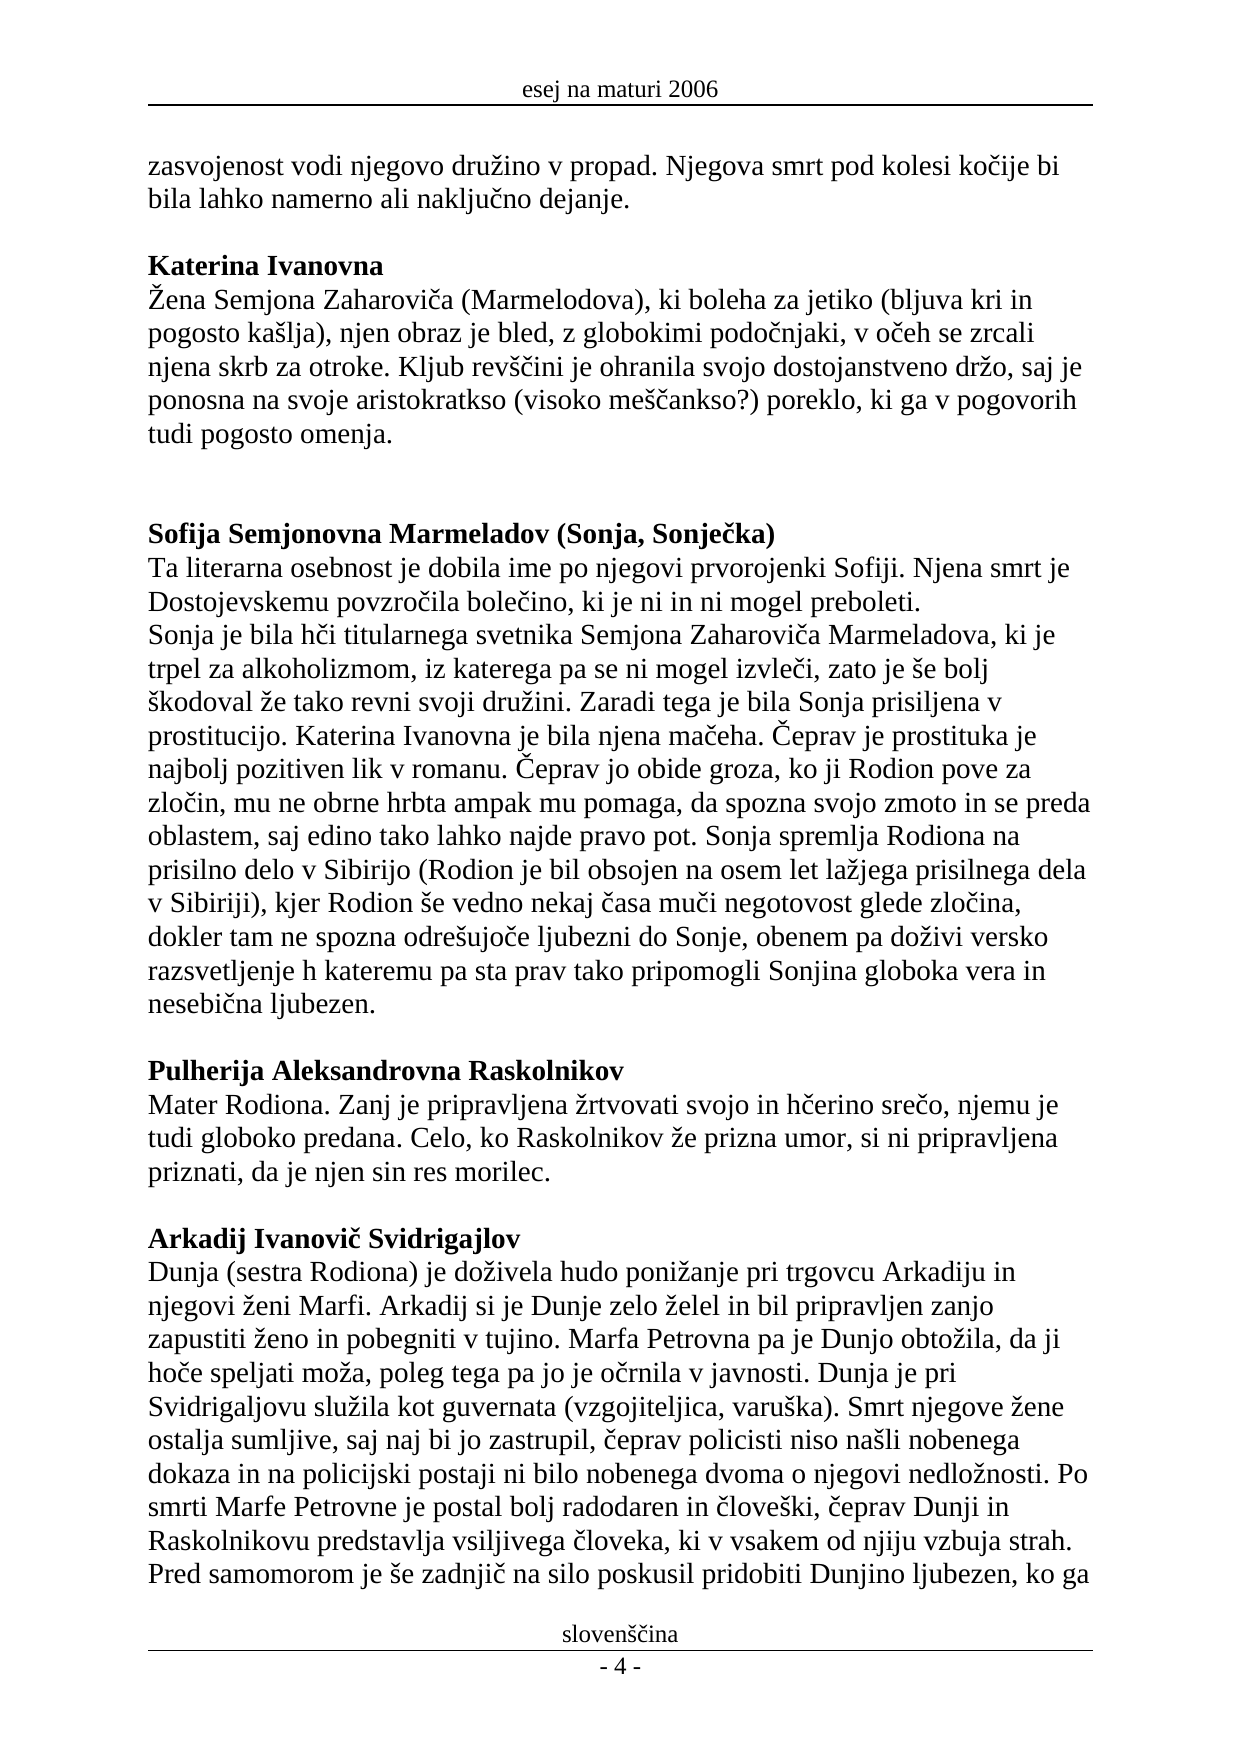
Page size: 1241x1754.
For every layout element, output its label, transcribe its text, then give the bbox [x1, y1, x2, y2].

text Ta literarna osebnost je dobila ime po njegovi prvorojenki Sofiji. Njena smrt je Dostojevskemu povzročila bolečino, ki je ni in ni mogel preboleti. [148, 550, 1093, 617]
text Sonja je bila hči titularnega svetnika Semjona Zaharoviča Marmeladova, ki je trpel za alkoholizmom, iz katerega pa se ni mogel izvleči, zato je še bolj škodoval že tako revni svoji družini. Zaradi tega je bila Sonja prisiljena v prostitucijo. Katerina Ivanovna je bila njena mačeha. Čeprav je prostituka je najbolj pozitiven lik v romanu. Čeprav jo obide groza, ko ji Rodion pove za zločin, mu ne obrne hrbta ampak mu pomaga, da spozna svojo zmoto in se preda oblastem, saj edino tako lahko najde pravo pot. Sonja spremlja Rodiona na prisilno delo v Sibirijo (Rodion je bil obsojen na osem let lažjega prisilnega dela v Sibiriji), kjer Rodion še vedno nekaj časa muči negotovost glede zločina, dokler tam ne spozna odrešujoče ljubezni do Sonje, obenem pa doživi versko razsvetljenje h kateremu pa sta prav tako pripomogli Sonjina globoka vera in nesebična ljubezen. [148, 617, 1093, 1020]
text Mater Rodiona. Zanj je pripravljena žrtvovati svojo in hčerino srečo, njemu je tudi globoko predana. Celo, ko Raskolnikov že prizna umor, si ni pripravljena priznati, da je njen sin res morilec. [148, 1087, 1093, 1187]
text zasvojenost vodi njegovo družino v propad. Njegova smrt pod kolesi kočije bi bila lahko namerno ali naključno dejanje. [148, 148, 1093, 215]
text Dunja (sestra Rodiona) je doživela hudo ponižanje pri trgovcu Arkadiju in njegovi ženi Marfi. Arkadij si je Dunje zelo želel in bil pripravljen zanjo zapustiti ženo in pobegniti v tujino. Marfa Petrovna pa je Dunjo obtožila, da ji hoče speljati moža, poleg tega pa jo je očrnila v javnosti. Dunja je pri Svidrigaljovu služila kot guvernata (vzgojiteljica, varuška). Smrt njegove žene ostalja sumljive, saj naj bi jo zastrupil, čeprav policisti niso našli nobenega dokaza in na policijski postaji ni bilo nobenega dvoma o njegovi nedložnosti. Po smrti Marfe Petrovne je postal bolj radodaren in človeški, čeprav Dunji in Raskolnikovu predstavlja vsiljivega človeka, ki v vsakem od njiju vzbuja strah. Pred samomorom je še zadnjič na silo poskusil pridobiti Dunjino ljubezen, ko ga [148, 1254, 1093, 1590]
text Sofija Semjonovna Marmeladov (Sonja, Sonječka) [148, 517, 1093, 550]
text Arkadij Ivanovič Svidrigajlov [148, 1221, 1093, 1254]
text njena skrb za otroke. Kljub revščini je ohranila svojo dostojanstveno držo, saj je ponosna na svoje aristokratkso (visoko meščankso?) poreklo, ki ga v pogovorih tudi pogosto omenja. [148, 349, 1093, 449]
text Katerina Ivanovna [148, 248, 1093, 282]
text Pulherija Aleksandrovna Raskolnikov [148, 1053, 1093, 1087]
text Žena Semjona Zaharoviča (Marmelodova), ki boleha za jetiko (bljuva kri in pogosto kašlja), njen obraz je bled, z globokimi podočnjaki, v očeh se zrcali [148, 282, 1093, 349]
